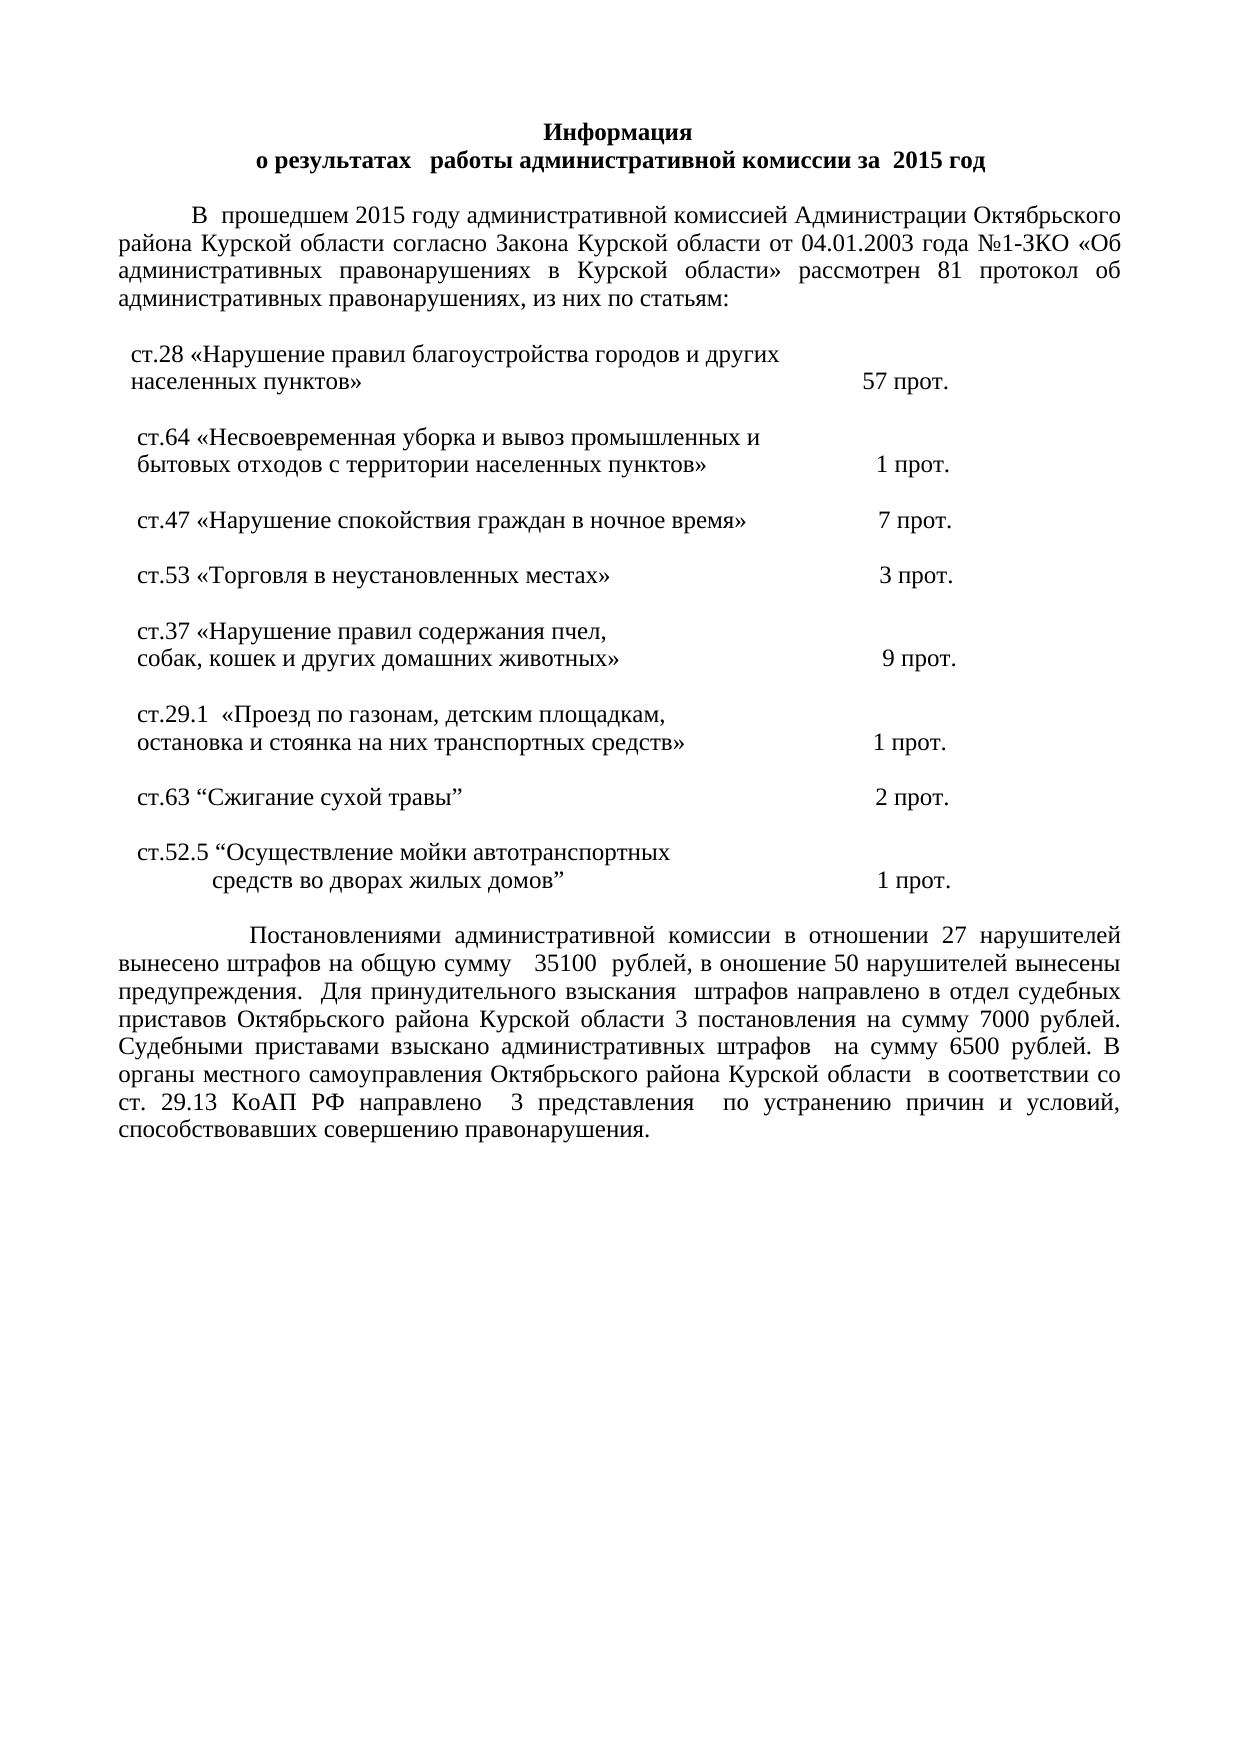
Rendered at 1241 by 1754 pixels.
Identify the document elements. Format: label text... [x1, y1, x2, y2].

text Информация [118, 118, 1122, 146]
text о результатах работы административной комиссии за 2015 год [118, 146, 1122, 173]
text средств во дворах жилых домов” 1 прот. [118, 866, 1122, 894]
text ст.63 “Сжигание сухой травы” 2 прот. [118, 783, 1122, 811]
text бытовых отходов с территории населенных пунктов» 1 прот. [118, 451, 1122, 478]
text собак, кошек и других домашних животных» 9 прот. [118, 644, 1122, 672]
text ст.29.1 «Проезд по газонам, детским площадкам, [118, 700, 1122, 728]
text ст.52.5 “Осуществление мойки автотранспортных [118, 838, 1122, 866]
text населенных пунктов» 57 прот. [118, 367, 1122, 395]
text ст.37 «Нарушение правил содержания пчел, [118, 617, 1122, 644]
text остановка и стоянка на них транспортных средств» 1 прот. [118, 728, 1122, 755]
text ст.53 «Торговля в неустановленных местах» 3 прот. [118, 561, 1122, 589]
text Постановлениями административной комиссии в отношении 27 нарушителей вынесено штрафов на общую сумму 35100 рублей, в оношение 50 нарушителей вынесены предупреждения. Для принудительного взыскания штрафов направлено в отдел судебных приставов Октябрьского района Курской области 3 постановления на сумму 7000 рублей. Судебными приставами взыскано административных штрафов на сумму 6500 рублей. В органы местного самоуправления Октябрьского района Курской области в соответствии со ст. 29.13 КоАП РФ направлено 3 представления по устранению причин и условий, способствовавших совершению правонарушения. [118, 922, 1122, 1143]
text ст.47 «Нарушение спокойствия граждан в ночное время» 7 прот. [118, 506, 1122, 534]
text В прошедшем 2015 году административной комиссией Администрации Октябрьского района Курской области согласно Закона Курской области от 04.01.2003 года №1-ЗКО «Об административных правонарушениях в Курской области» рассмотрен 81 протокол об административных правонарушениях, из них по статьям: [118, 201, 1122, 312]
text ст.28 «Нарушение правил благоустройства городов и других [118, 340, 1122, 367]
text ст.64 «Несвоевременная уборка и вывоз промышленных и [118, 423, 1122, 451]
